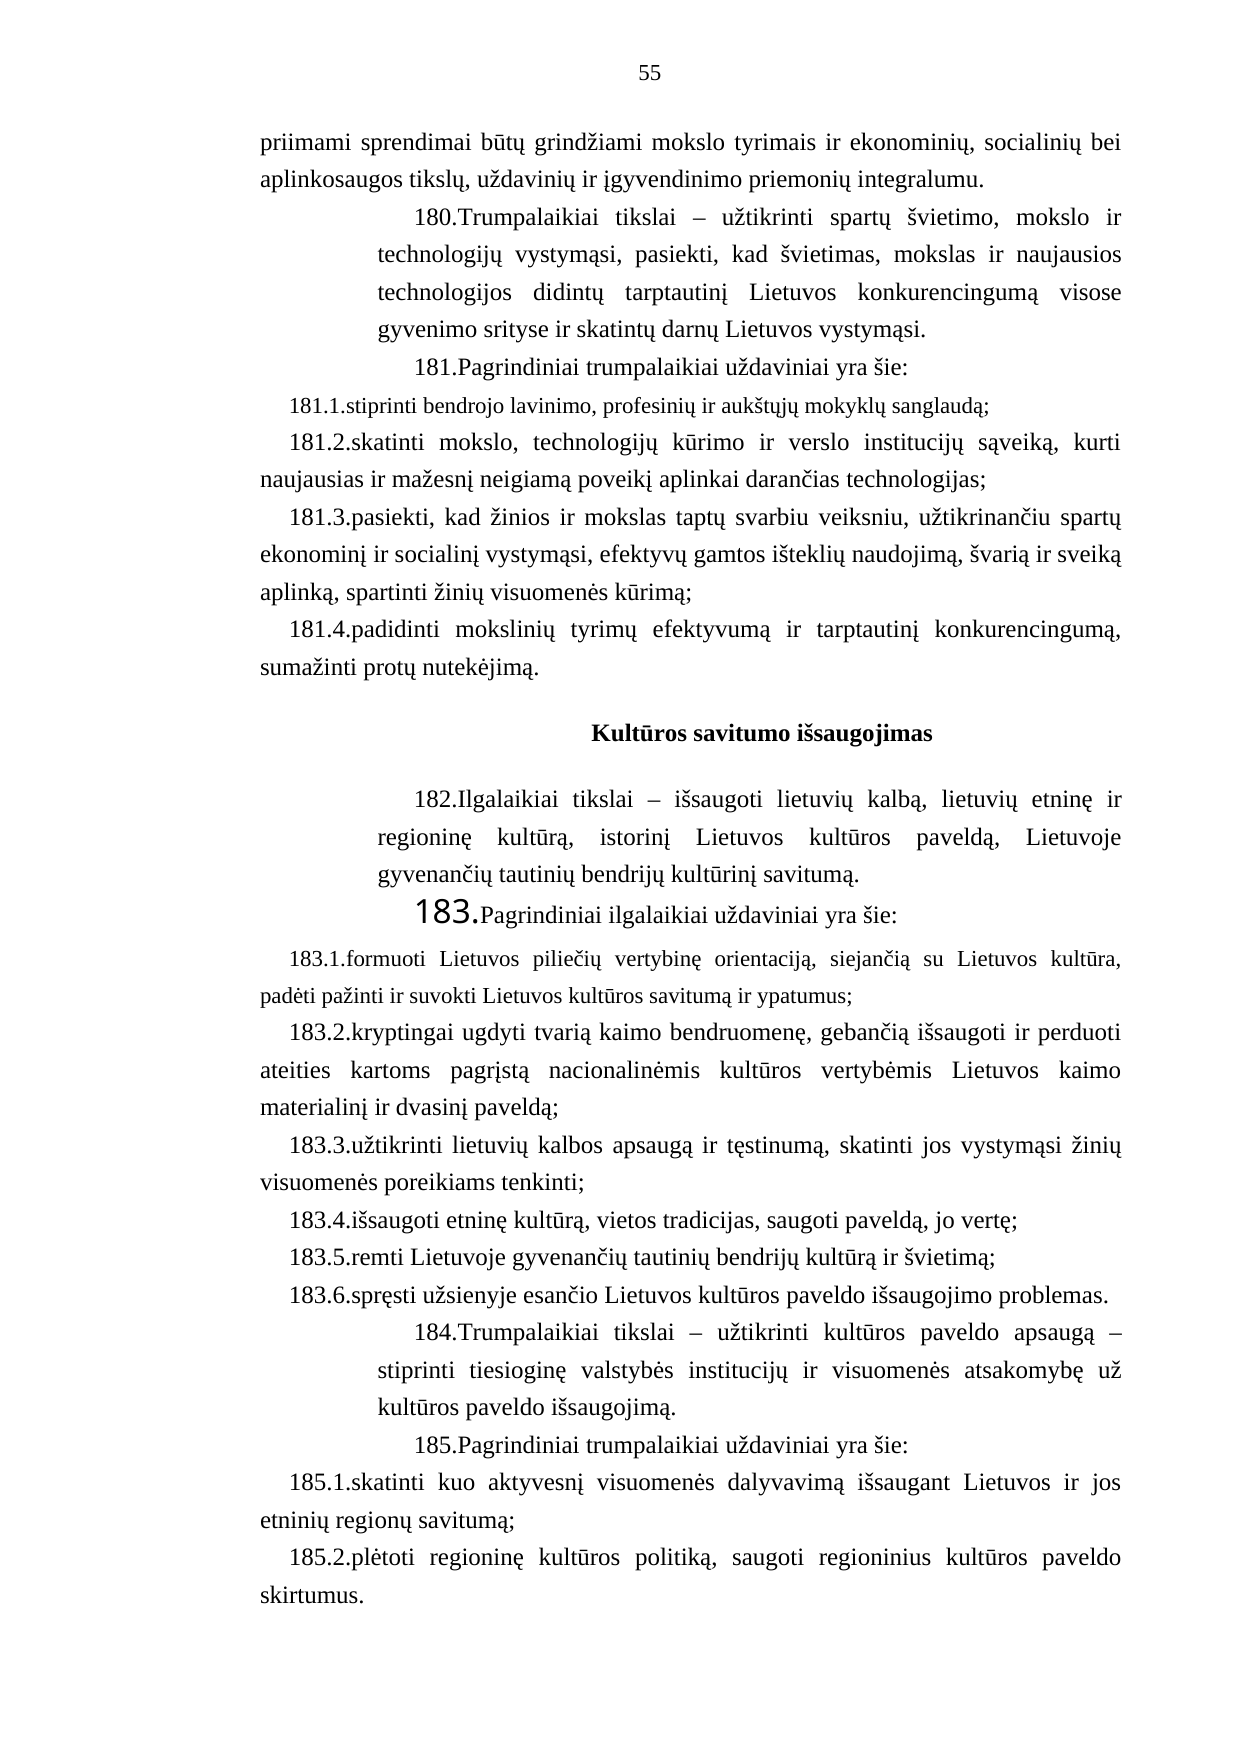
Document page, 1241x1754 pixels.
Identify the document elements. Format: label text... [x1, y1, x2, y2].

list Trumpalaikiai tikslai – užtikrinti spartų švietimo, mokslo ir technologijų vystymąsi, pasiekti, kad švietimas, mokslas ir naujausios technologijos didintų tarptautinį Lietuvos konkurencingumą visose gyvenimo srityse ir skatintų darnų Lietuvos vystymąsi. [340, 193, 1122, 343]
list Trumpalaikiai tikslai – užtikrinti kultūros paveldo apsaugą – stiprinti tiesioginę valstybės institucijų ir visuomenės atsakomybę už kultūros paveldo išsaugojimą. [340, 1308, 1122, 1421]
list skatinti mokslo, technologijų kūrimo ir verslo institucijų sąveiką, kurti naujausias ir mažesnį neigiamą poveikį aplinkai darančias technologijas; [215, 418, 1122, 493]
list remti Lietuvoje gyvenančių tautinių bendrijų kultūrą ir švietimą; [215, 1233, 1122, 1271]
list išsaugoti etninę kultūrą, vietos tradicijas, saugoti paveldą, jo vertę; [215, 1196, 1122, 1233]
list plėtoti regioninę kultūros politiką, saugoti regioninius kultūros paveldo skirtumus. [215, 1533, 1122, 1608]
list Ilgalaikiai tikslai – išsaugoti lietuvių kalbą, lietuvių etninę ir regioninę kultūrą, istorinį Lietuvos kultūros paveldą, Lietuvoje gyvenančių tautinių bendrijų kultūrinį savitumą. [340, 776, 1122, 888]
list padidinti mokslinių tyrimų efektyvumą ir tarptautinį konkurencingumą, sumažinti protų nutekėjimą. [215, 606, 1122, 681]
list kryptingai ugdyti tvarią kaimo bendruomenę, gebančią išsaugoti ir perduoti ateities kartoms pagrįstą nacionalinėmis kultūros vertybėmis Lietuvos kaimo materialinį ir dvasinį paveldą; [215, 1008, 1122, 1121]
list formuoti Lietuvos piliečių vertybinę orientaciją, siejančią su Lietuvos kultūra, padėti pažinti ir suvokti Lietuvos kultūros savitumą ir ypatumus; [215, 933, 1122, 1008]
list priimami sprendimai būtų grindžiami mokslo tyrimais ir ekonominių, socialinių bei aplinkosaugos tikslų, uždavinių ir įgyvendinimo priemonių integralumu. [215, 118, 1122, 193]
list pasiekti, kad žinios ir mokslas taptų svarbiu veiksniu, užtikrinančiu spartų ekonominį ir socialinį vystymąsi, efektyvų gamtos išteklių naudojimą, švarią ir sveiką aplinką, spartinti žinių visuomenės kūrimą; [215, 493, 1122, 606]
list stiprinti bendrojo lavinimo, profesinių ir aukštųjų mokyklų sanglaudą; [215, 381, 1122, 418]
subtitle Kultūros savitumo išsaugojimas [365, 718, 1122, 747]
list spręsti užsienyje esančio Lietuvos kultūros paveldo išsaugojimo problemas. [215, 1271, 1122, 1308]
list Pagrindiniai trumpalaikiai uždaviniai yra šie: [340, 343, 1122, 381]
list skatinti kuo aktyvesnį visuomenės dalyvavimą išsaugant Lietuvos ir jos etninių regionų savitumą; [215, 1458, 1122, 1533]
list Pagrindiniai trumpalaikiai uždaviniai yra šie: [340, 1421, 1122, 1458]
list užtikrinti lietuvių kalbos apsaugą ir tęstinumą, skatinti jos vystymąsi žinių visuomenės poreikiams tenkinti; [215, 1121, 1122, 1196]
subtitle Pagrindiniai ilgalaikiai uždaviniai yra šie: [340, 888, 1122, 933]
